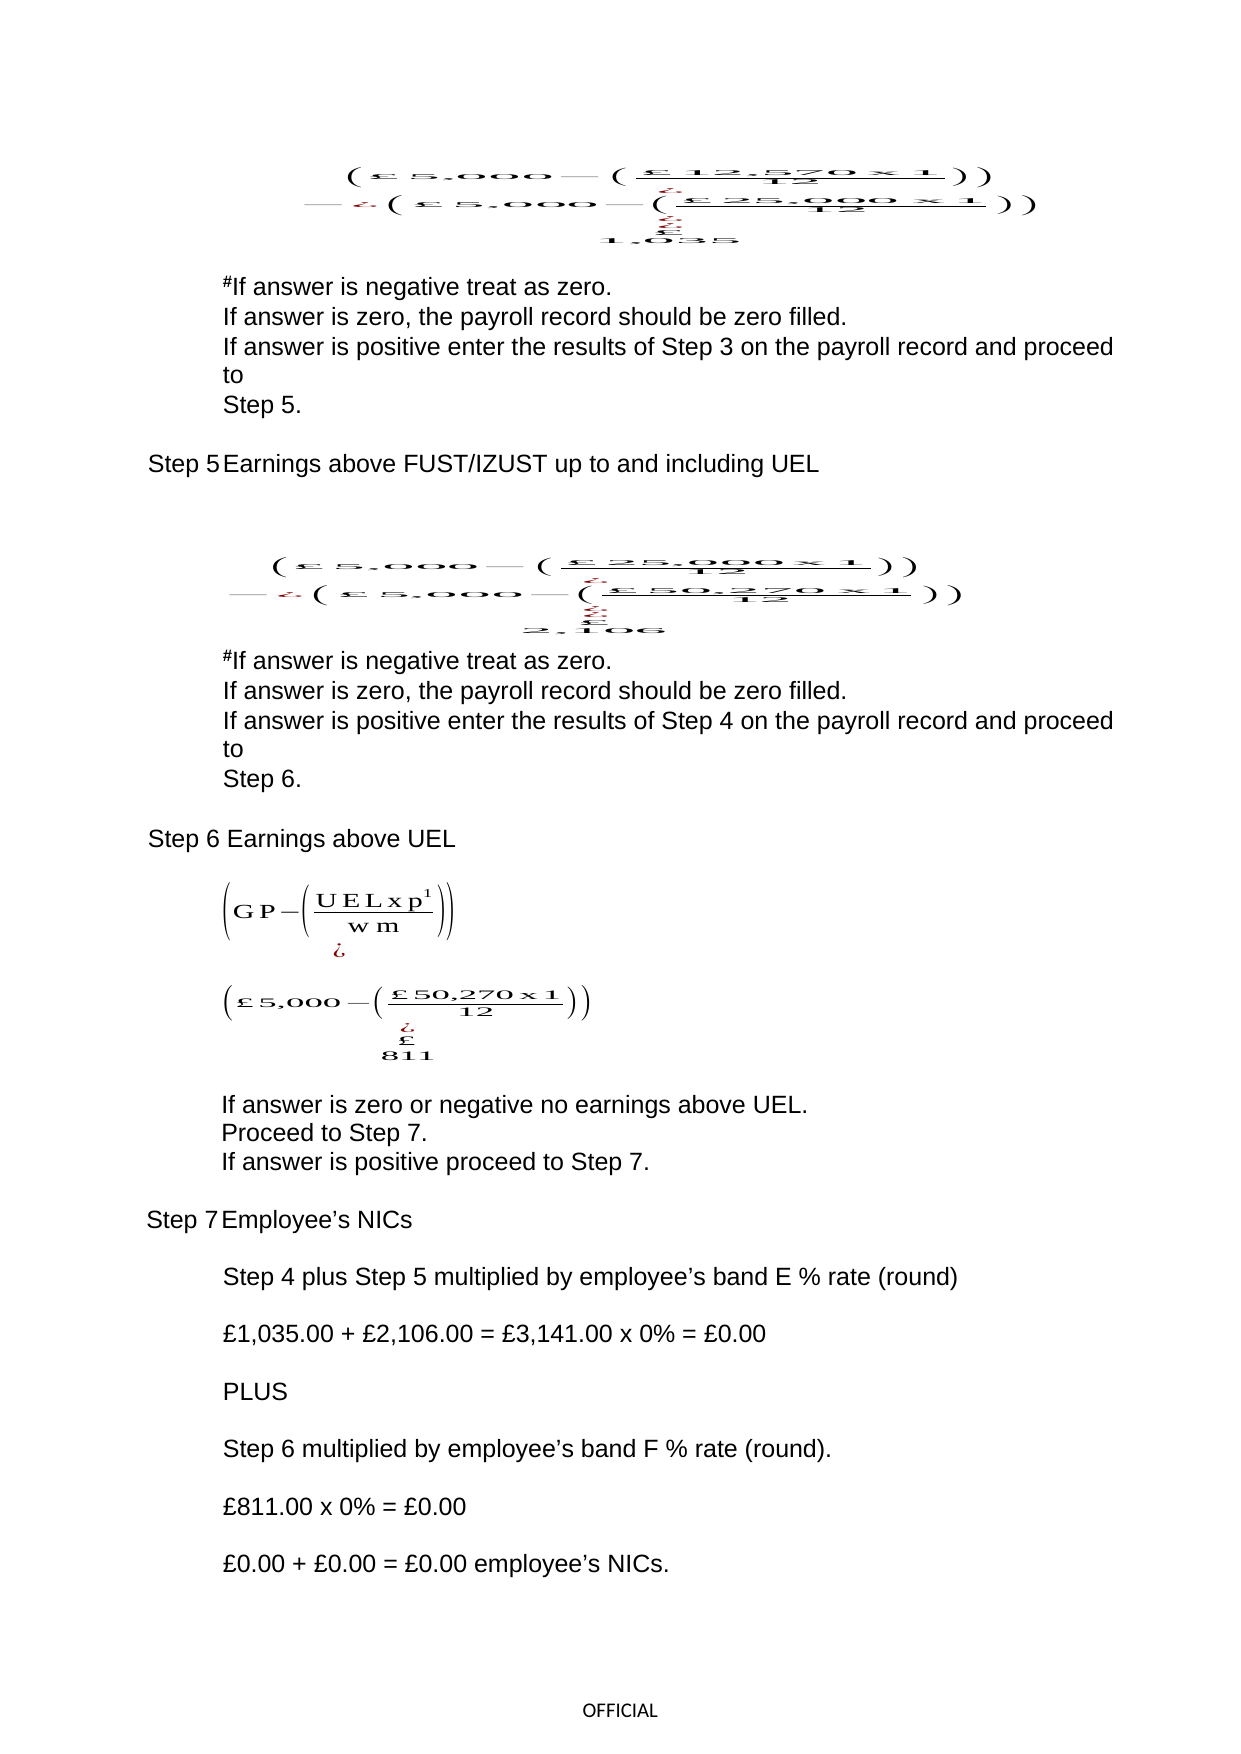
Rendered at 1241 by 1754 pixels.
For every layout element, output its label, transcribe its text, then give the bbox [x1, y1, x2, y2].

text Step 6 multiplied by employee’s band F % rate (round). [146, 1434, 1124, 1463]
text If answer is positive proceed to Step 7. [146, 1147, 1124, 1176]
text If answer is zero or negative no earnings above UEL. [146, 1090, 1124, 1118]
text PLUS [146, 1377, 1124, 1406]
text Step 4 plus Step 5 multiplied by employee’s band E % rate (round) [146, 1262, 1124, 1291]
text If answer is positive enter the results of Step 3 on the payroll record and proceed to [223, 332, 1124, 389]
text Proceed to Step 7. [146, 1118, 1124, 1147]
text Step 5 Earnings above FUST/IZUST up to and including UEL [148, 449, 1122, 478]
text Step 6 Earnings above UEL [148, 824, 1124, 853]
text £1,035.00 + £2,106.00 = £3,141.00 x 0% = £0.00 [146, 1319, 1124, 1348]
text If answer is zero, the payroll record should be zero filled. [146, 302, 1124, 331]
text £811.00 x 0% = £0.00 [146, 1492, 1124, 1520]
text £0.00 + £0.00 = £0.00 employee’s NICs. [146, 1549, 1124, 1578]
text Step 5. [223, 391, 1124, 419]
text Step 6. [223, 764, 1124, 793]
text Step 7 Employee’s NICs [146, 1205, 1124, 1233]
text #If answer is negative treat as zero. [146, 646, 1124, 674]
text If answer is positive enter the results of Step 4 on the payroll record and proceed to [223, 706, 1124, 763]
text If answer is zero, the payroll record should be zero filled. [146, 676, 1124, 704]
text #If answer is negative treat as zero. [146, 272, 1124, 301]
